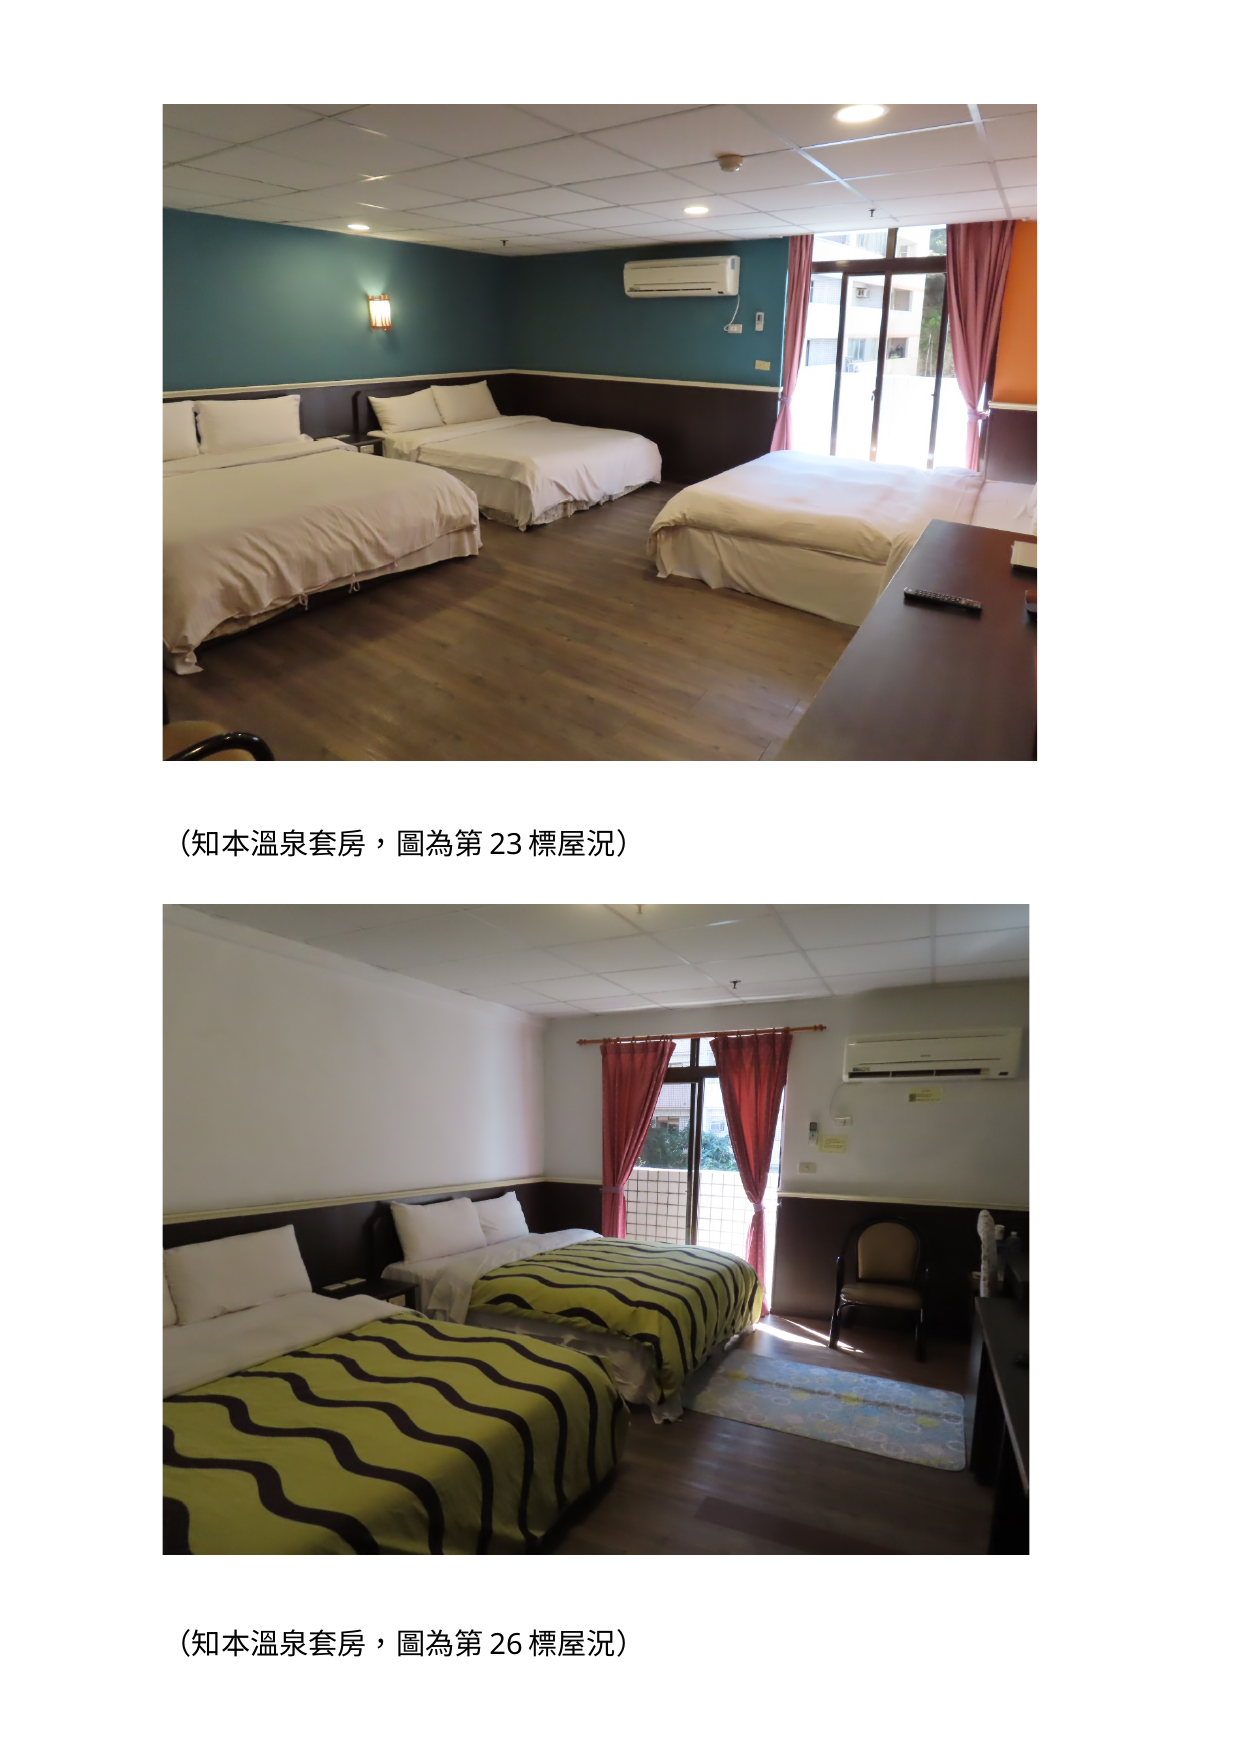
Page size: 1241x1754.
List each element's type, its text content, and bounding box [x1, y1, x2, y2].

picture [162, 904, 1030, 1555]
text （知本溫泉套房，圖為第23標屋況） [162, 804, 1107, 879]
picture [162, 104, 1038, 761]
text （知本溫泉套房，圖為第26標屋況） [162, 1604, 1107, 1679]
